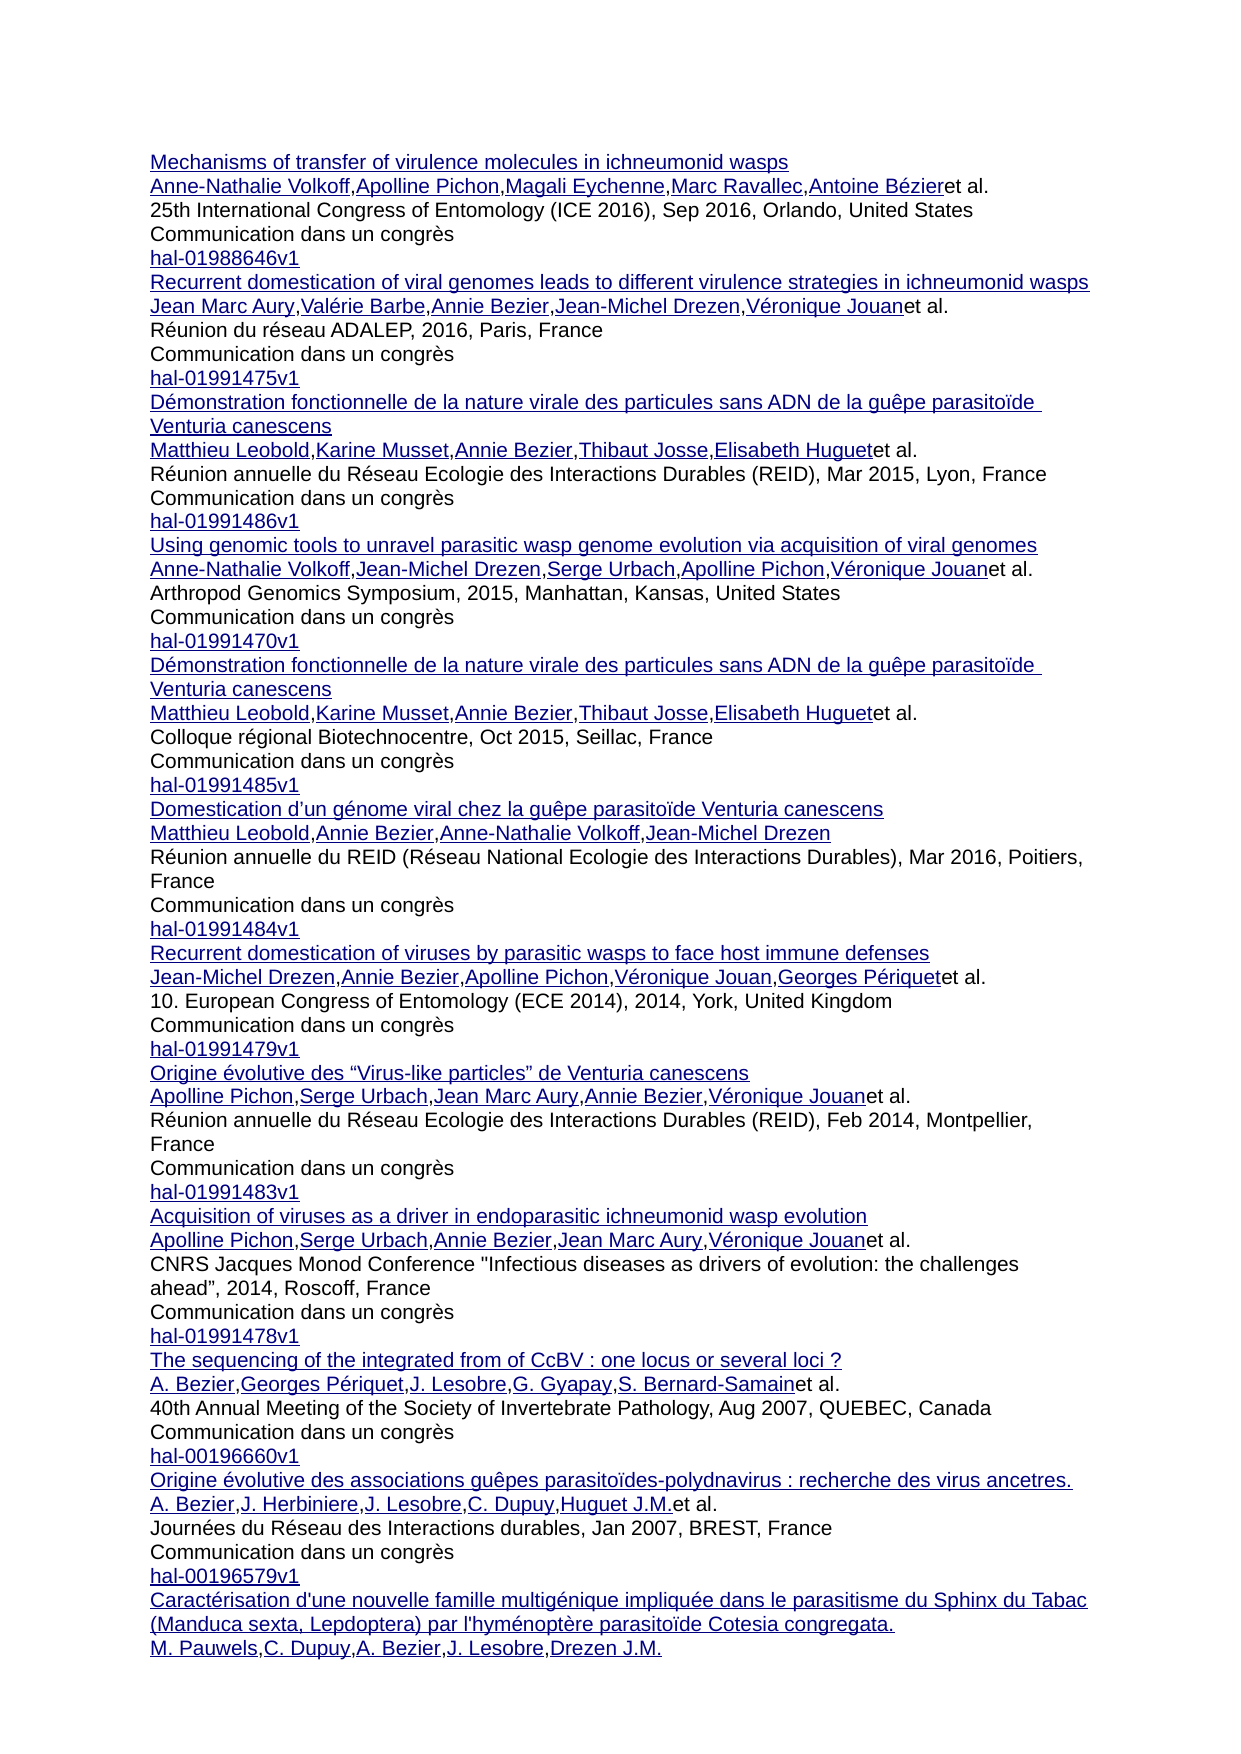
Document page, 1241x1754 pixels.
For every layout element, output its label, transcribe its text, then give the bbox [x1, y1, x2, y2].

table_cell Recurrent domestication of viral genomes leads to different virulence strategies in ichneumonid wasps [150, 270, 1090, 291]
table_cell Démonstration fonctionnelle de la nature virale des particules sans ADN de la guêpe parasitoïde Venturia canescens Matthieu Leobold,Karine Musset,Annie Bezier,Thibaut Josse,Elisabeth Huguetet al. Réunion annuelle du Réseau Ecologie des Interactions Durables (REID), Mar 2015, Lyon, France Communication dans un congrès hal-01991486v1 [150, 390, 1090, 533]
table_cell Jean Marc Aury,Valérie Barbe,Annie Bezier,Jean-Michel Drezen,Véronique Jouanet al. Réunion du réseau ADALEP, 2016, Paris, France Communication dans un congrès hal-01991475v1 [150, 292, 1090, 389]
table_cell Mechanisms of transfer of virulence molecules in ichneumonid wasps Anne-Nathalie Volkoff,Apolline Pichon,Magali Eychenne,Marc Ravallec,Antoine Bézieret al. 25th International Congress of Entomology (ICE 2016), Sep 2016, Orlando, United States Communication dans un congrès hal-01988646v1 [150, 150, 1090, 270]
table_cell Recurrent domestication of viruses by parasitic wasps to face host immune defenses Jean-Michel Drezen,Annie Bezier,Apolline Pichon,Véronique Jouan,Georges Périquetet al. 10. European Congress of Entomology (ECE 2014), 2014, York, United Kingdom Communication dans un congrès hal-01991479v1 [150, 941, 1090, 1060]
table_cell Démonstration fonctionnelle de la nature virale des particules sans ADN de la guêpe parasitoïde Venturia canescens Matthieu Leobold,Karine Musset,Annie Bezier,Thibaut Josse,Elisabeth Huguetet al. Colloque régional Biotechnocentre, Oct 2015, Seillac, France Communication dans un congrès hal-01991485v1 [150, 653, 1090, 797]
table_cell Caractérisation d'une nouvelle famille multigénique impliquée dans le parasitisme du Sphinx du Tabac (Manduca sexta, Lepdoptera) par l'hyménoptère parasitoïde Cotesia congregata. M. Pauwels,C. Dupuy,A. Bezier,J. Lesobre,Drezen J.M. [150, 1588, 1090, 1659]
table_cell Using genomic tools to unravel parasitic wasp genome evolution via acquisition of viral genomes Anne-Nathalie Volkoff,Jean-Michel Drezen,Serge Urbach,Apolline Pichon,Véronique Jouanet al. Arthropod Genomics Symposium, 2015, Manhattan, Kansas, United States Communication dans un congrès hal-01991470v1 [150, 533, 1090, 653]
table_cell The sequencing of the integrated from of CcBV : one locus or several loci ? A. Bezier,Georges Périquet,J. Lesobre,G. Gyapay,S. Bernard-Samainet al. 40th Annual Meeting of the Society of Invertebrate Pathology, Aug 2007, QUEBEC, Canada Communication dans un congrès hal-00196660v1 [150, 1348, 1090, 1468]
table_cell Domestication d’un génome viral chez la guêpe parasitoïde Venturia canescens Matthieu Leobold,Annie Bezier,Anne-Nathalie Volkoff,Jean-Michel Drezen Réunion annuelle du REID (Réseau National Ecologie des Interactions Durables), Mar 2016, Poitiers, France Communication dans un congrès hal-01991484v1 [150, 797, 1090, 941]
table_cell Origine évolutive des “Virus-like particles” de Venturia canescens Apolline Pichon,Serge Urbach,Jean Marc Aury,Annie Bezier,Véronique Jouanet al. Réunion annuelle du Réseau Ecologie des Interactions Durables (REID), Feb 2014, Montpellier, France Communication dans un congrès hal-01991483v1 [150, 1060, 1090, 1204]
table_cell Origine évolutive des associations guêpes parasitoïdes-polydnavirus : recherche des virus ancetres. A. Bezier,J. Herbiniere,J. Lesobre,C. Dupuy,Huguet J.M.et al. Journées du Réseau des Interactions durables, Jan 2007, BREST, France Communication dans un congrès hal-00196579v1 [150, 1468, 1090, 1587]
table_cell Acquisition of viruses as a driver in endoparasitic ichneumonid wasp evolution Apolline Pichon,Serge Urbach,Annie Bezier,Jean Marc Aury,Véronique Jouanet al. CNRS Jacques Monod Conference "Infectious diseases as drivers of evolution: the challenges ahead”, 2014, Roscoff, France Communication dans un congrès hal-01991478v1 [150, 1204, 1090, 1348]
